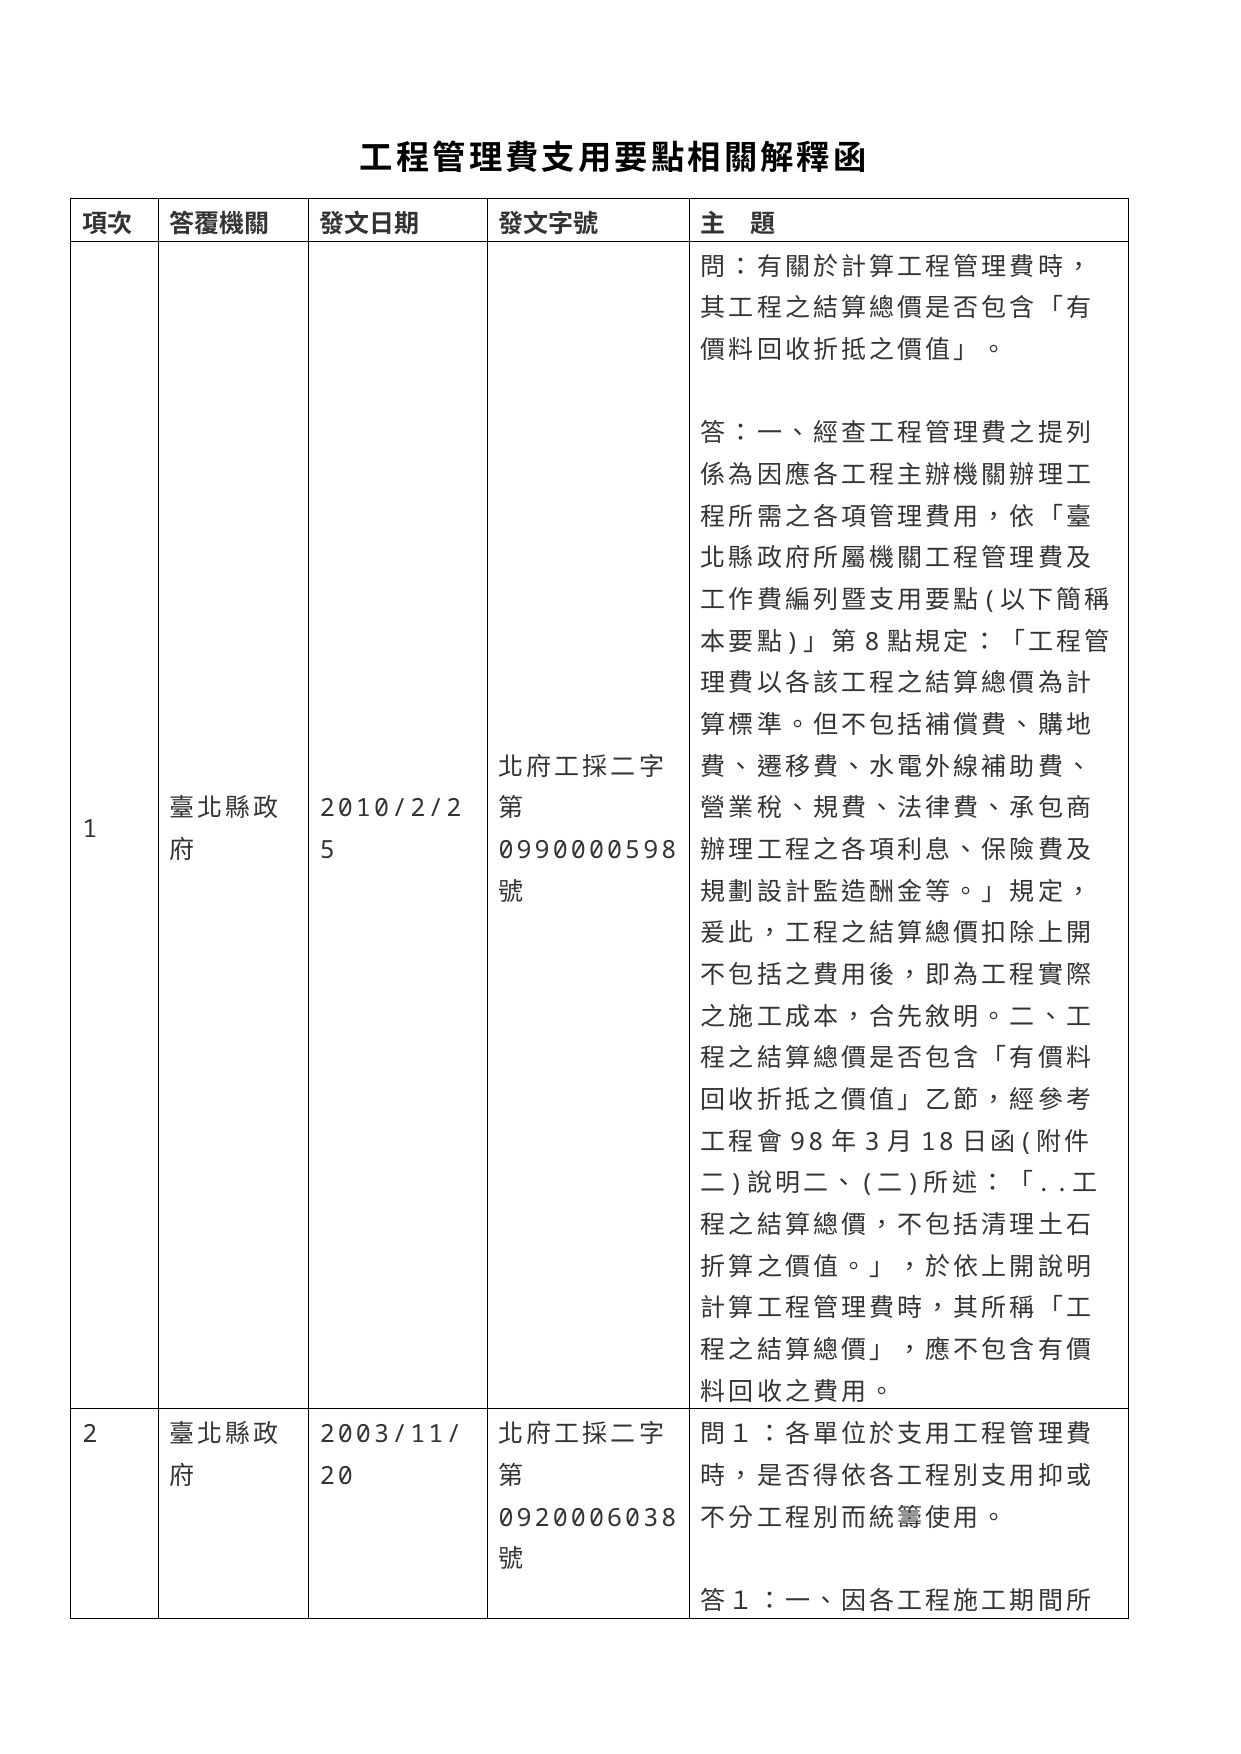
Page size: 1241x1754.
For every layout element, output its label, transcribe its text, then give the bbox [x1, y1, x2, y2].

table_cell 北府工採二字第0920006038號 [488, 1409, 689, 1618]
text 工程管理費支用要點相關解釋函 [140, 131, 1106, 179]
table_header 主 題 [690, 199, 1128, 241]
table_cell 問１：各單位於支用工程管理費時，是否得依各工程別支用抑或不分工程別而統籌使用。 答１：一、因各工程施工期間所 [690, 1409, 1128, 1618]
table_cell 2003/11/20 [309, 1409, 487, 1618]
table_cell 臺北縣政府 [159, 242, 308, 1408]
table_cell 臺北縣政府 [159, 1409, 308, 1618]
table_cell 2010/2/25 [309, 242, 487, 1408]
table_cell 2 [71, 1409, 158, 1618]
table_cell 問：有關於計算工程管理費時，其工程之結算總價是否包含「有價料回收折抵之價值」。 答：一、經查工程管理費之提列係為因應各工程主辦機關辦理工程所需之各項管理費用，依「臺北縣政府所屬機關工程管理費及工作費編列暨支用要點(以下簡稱本要點)」第8點規定：「工程管理費以各該工程之結算總價為計算標準。但不包括補償費、購地費、遷移費、水電外線補助費、營業稅、規費、法律費、承包商辦理工程之各項利息、保險費及規劃設計監造酬金等。」規定，爰此，工程之結算總價扣除上開不包括之費用後，即為工程實際之施工成本，合先敘明。二、工程之結算總價是否包含「有價料回收折抵之價值」乙節，經參考工程會98年3月18日函(附件二)說明二、(二)所述：「..工程之結算總價，不包括清理土石折算之價值。」，於依上開說明計算工程管理費時，其所稱「工程之結算總價」，應不包含有價料回收之費用。 [690, 242, 1128, 1408]
table_header 答覆機關 [159, 199, 308, 241]
table_header 項次 [71, 199, 158, 241]
table_cell 北府工採二字第0990000598號 [488, 242, 689, 1408]
table_header 發文字號 [488, 199, 689, 241]
table_header 發文日期 [309, 199, 487, 241]
table_cell 1 [71, 242, 158, 1408]
